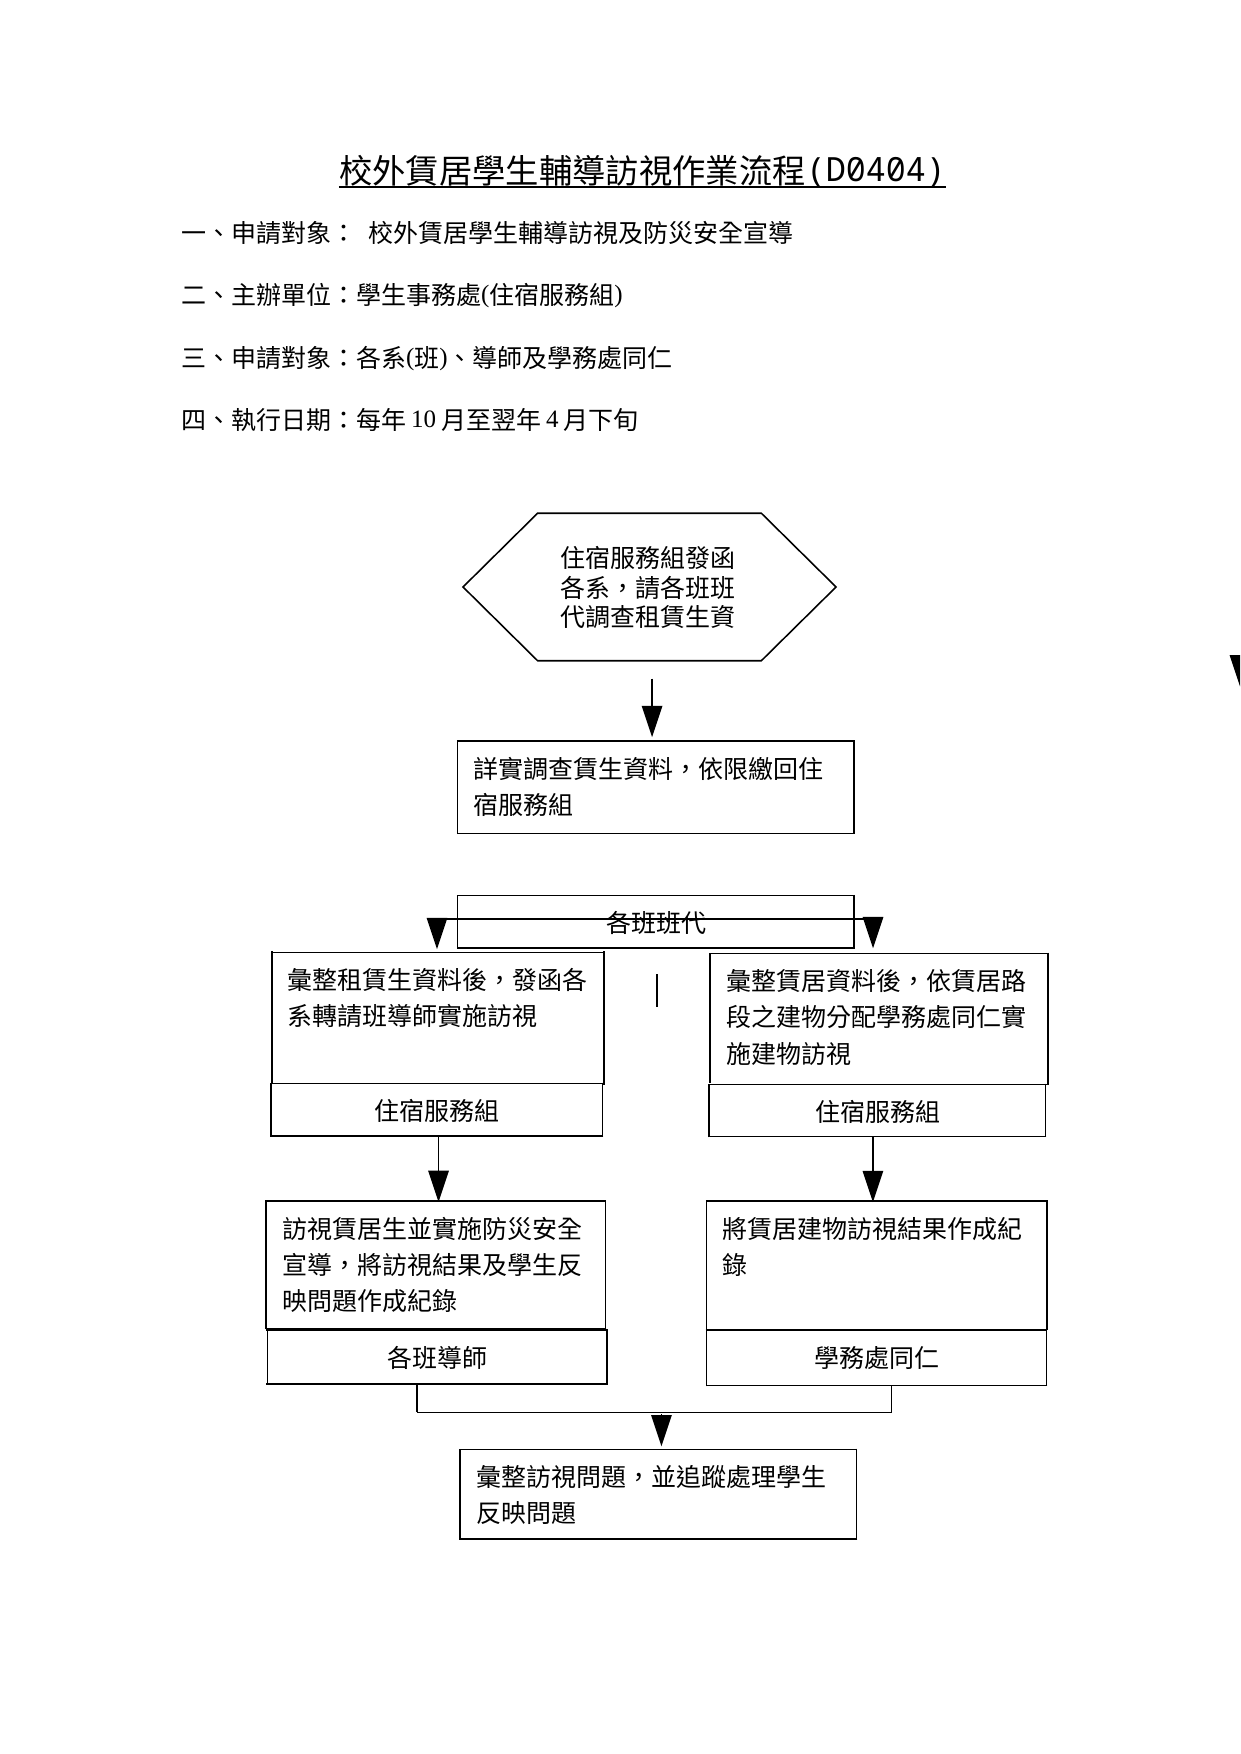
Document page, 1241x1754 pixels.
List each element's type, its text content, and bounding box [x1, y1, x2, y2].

text 將賃居建物訪視結果作成紀錄 [722, 1209, 1031, 1282]
text 住宿服務組發函各系，請各班班代調查租賃生資料 [560, 544, 757, 629]
text 學務處同仁 [722, 1338, 1031, 1374]
text 訪視賃居生並實施防災安全宣導，將訪視結果及學生反映問題作成紀錄 [282, 1209, 590, 1318]
text 彙整賃居資料後，依賃居路段之建物分配學務處同仁實施建物訪視 [726, 962, 1032, 1070]
text 住宿服務組 [724, 1093, 1030, 1128]
text 一、申請對象： 校外賃居學生輔導訪視及防災安全宣導 [147, 189, 1092, 252]
text 彙整租賃生資料後，發函各系轉請班導師實施訪視 [288, 960, 588, 1033]
text 彙整訪視問題，並追蹤處理學生反映問題 [476, 1458, 841, 1530]
text 各班班代 [473, 920, 838, 940]
text 三、申請對象：各系(班)、導師及學務處同仁 [147, 314, 1092, 377]
text 住宿服務組 [286, 1092, 587, 1127]
text 各班班代 [473, 904, 838, 918]
text 四、執行日期：每年10月至翌年4月下旬 [147, 377, 1092, 439]
text 各班導師 [283, 1338, 591, 1374]
text 詳實調查賃生資料，依限繳回住宿服務組 [473, 749, 838, 822]
text 校外賃居學生輔導訪視作業流程(D0404) [147, 127, 1092, 189]
text 二、主辦單位：學生事務處(住宿服務組) [147, 252, 1092, 314]
